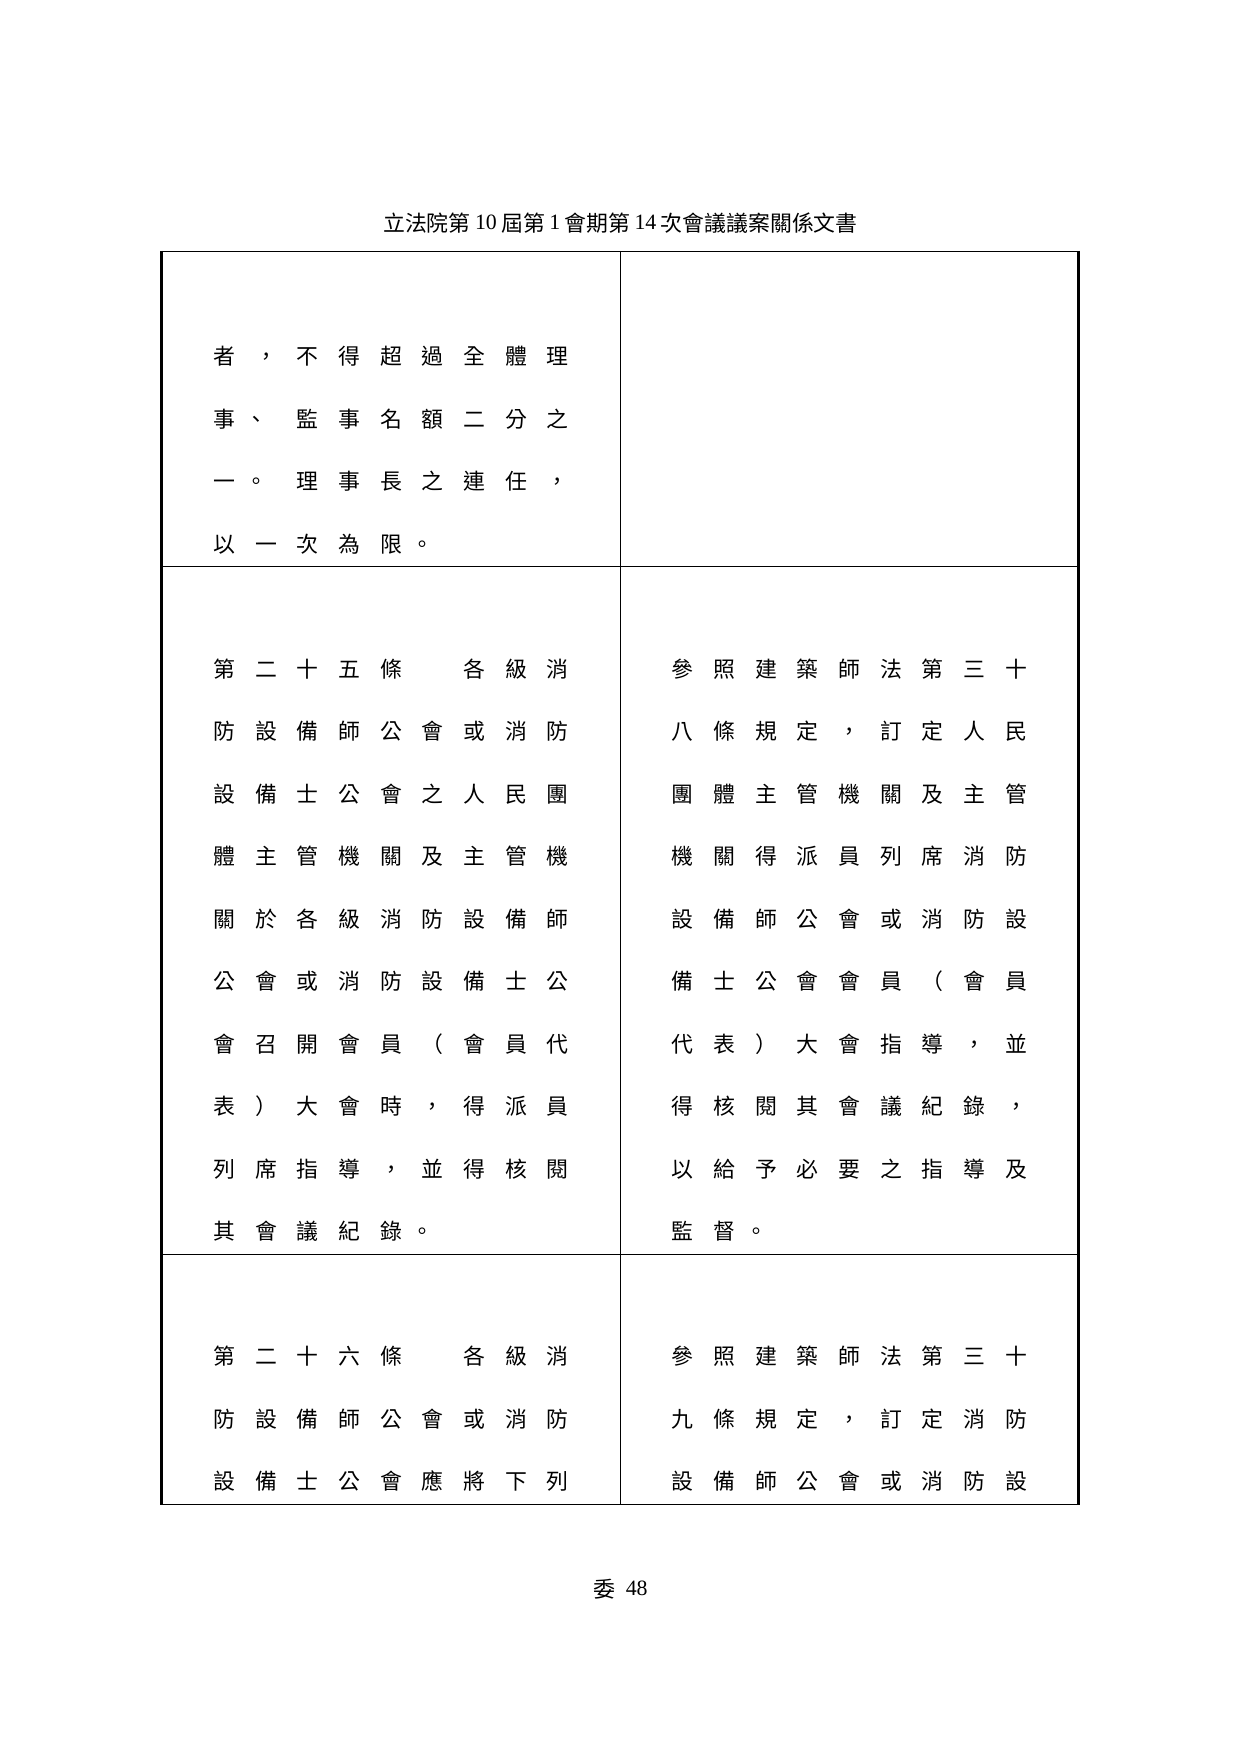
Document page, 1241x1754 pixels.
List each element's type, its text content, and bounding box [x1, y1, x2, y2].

table_cell 參照建築師法第三十八條規定，訂定人民團體主管機關及主管機關得派員列席消防設備師公會或消防設備士公會會員（會員代表）大會指導，並得核閱其會議紀錄，以給予必要之指導及監督。 [621, 567, 1077, 1254]
table_cell [621, 252, 1077, 566]
table_cell 第二十六條 各級消防設備師公會或消防設備士公會應將下列 [163, 1255, 620, 1504]
table_cell 者，不得超過全體理事、監事名額二分之一。理事長之連任，以一次為限。 [163, 252, 620, 566]
table_cell 第二十五條 各級消防設備師公會或消防設備士公會之人民團體主管機關及主管機關於各級消防設備師公會或消防設備士公會召開會員（會員代表）大會時，得派員列席指導，並得核閱其會議紀錄。 [163, 567, 620, 1254]
table_cell 參照建築師法第三十九條規定，訂定消防設備師公會或消防設 [621, 1255, 1077, 1504]
